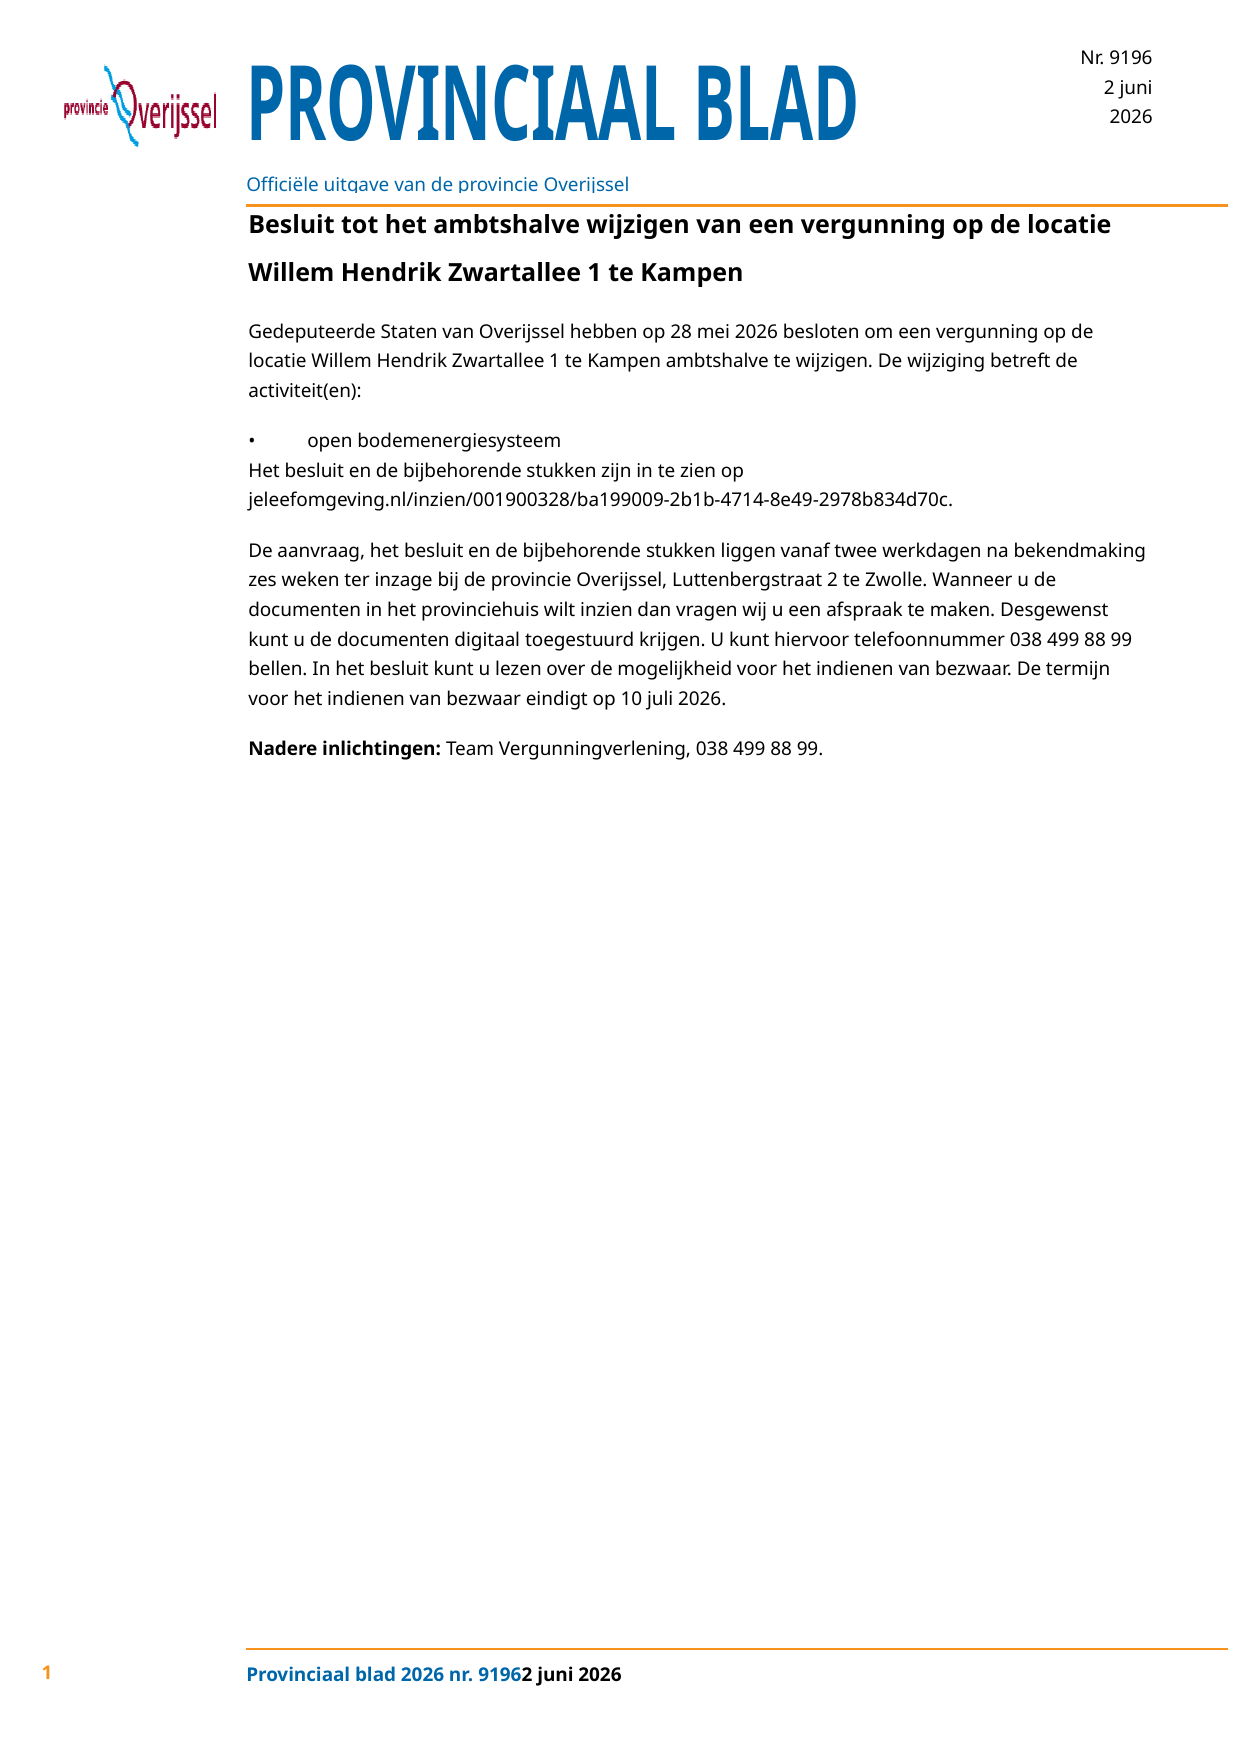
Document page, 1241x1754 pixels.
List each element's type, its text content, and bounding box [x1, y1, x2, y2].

text Besluit tot het ambtshalve wijzigen van een vergunning op de locatie Willem Hendrik Zwartallee 1 te Kampen [248, 207, 1152, 288]
picture [41, 47, 231, 172]
text Het besluit en de bijbehorende stukken zijn in te zien op jeleefomgeving.nl/inzien/001900328/ba199009-2b1b-4714-8e49-2978b834d70c. [248, 457, 1152, 512]
text De aanvraag, het besluit en de bijbehorende stukken liggen vanaf twee werkdagen na bekendmaking zes weken ter inzage bij de provincie Overijssel, Luttenbergstraat 2 te Zwolle. Wanneer u de documenten in het provinciehuis wilt inzien dan vragen wij u een afspraak te maken. Desgewenst kunt u de documenten digitaal toegestuurd krijgen. U kunt hiervoor telefoonnummer 038 499 88 99 bellen. In het besluit kunt u lezen over de mogelijkheid voor het indienen van bezwaar. De termijn voor het indienen van bezwaar eindigt op 10 juli 2026. [248, 537, 1152, 711]
list open bodemenergiesysteem [248, 427, 1152, 453]
text Gedeputeerde Staten van Overijssel hebben op 28 mei 2026 besloten om een vergunning op de locatie Willem Hendrik Zwartallee 1 te Kampen ambtshalve te wijzigen. De wijziging betreft de activiteit(en): [248, 318, 1152, 403]
text Nadere inlichtingen: Team Vergunningverlening, 038 499 88 99. [248, 735, 1152, 761]
